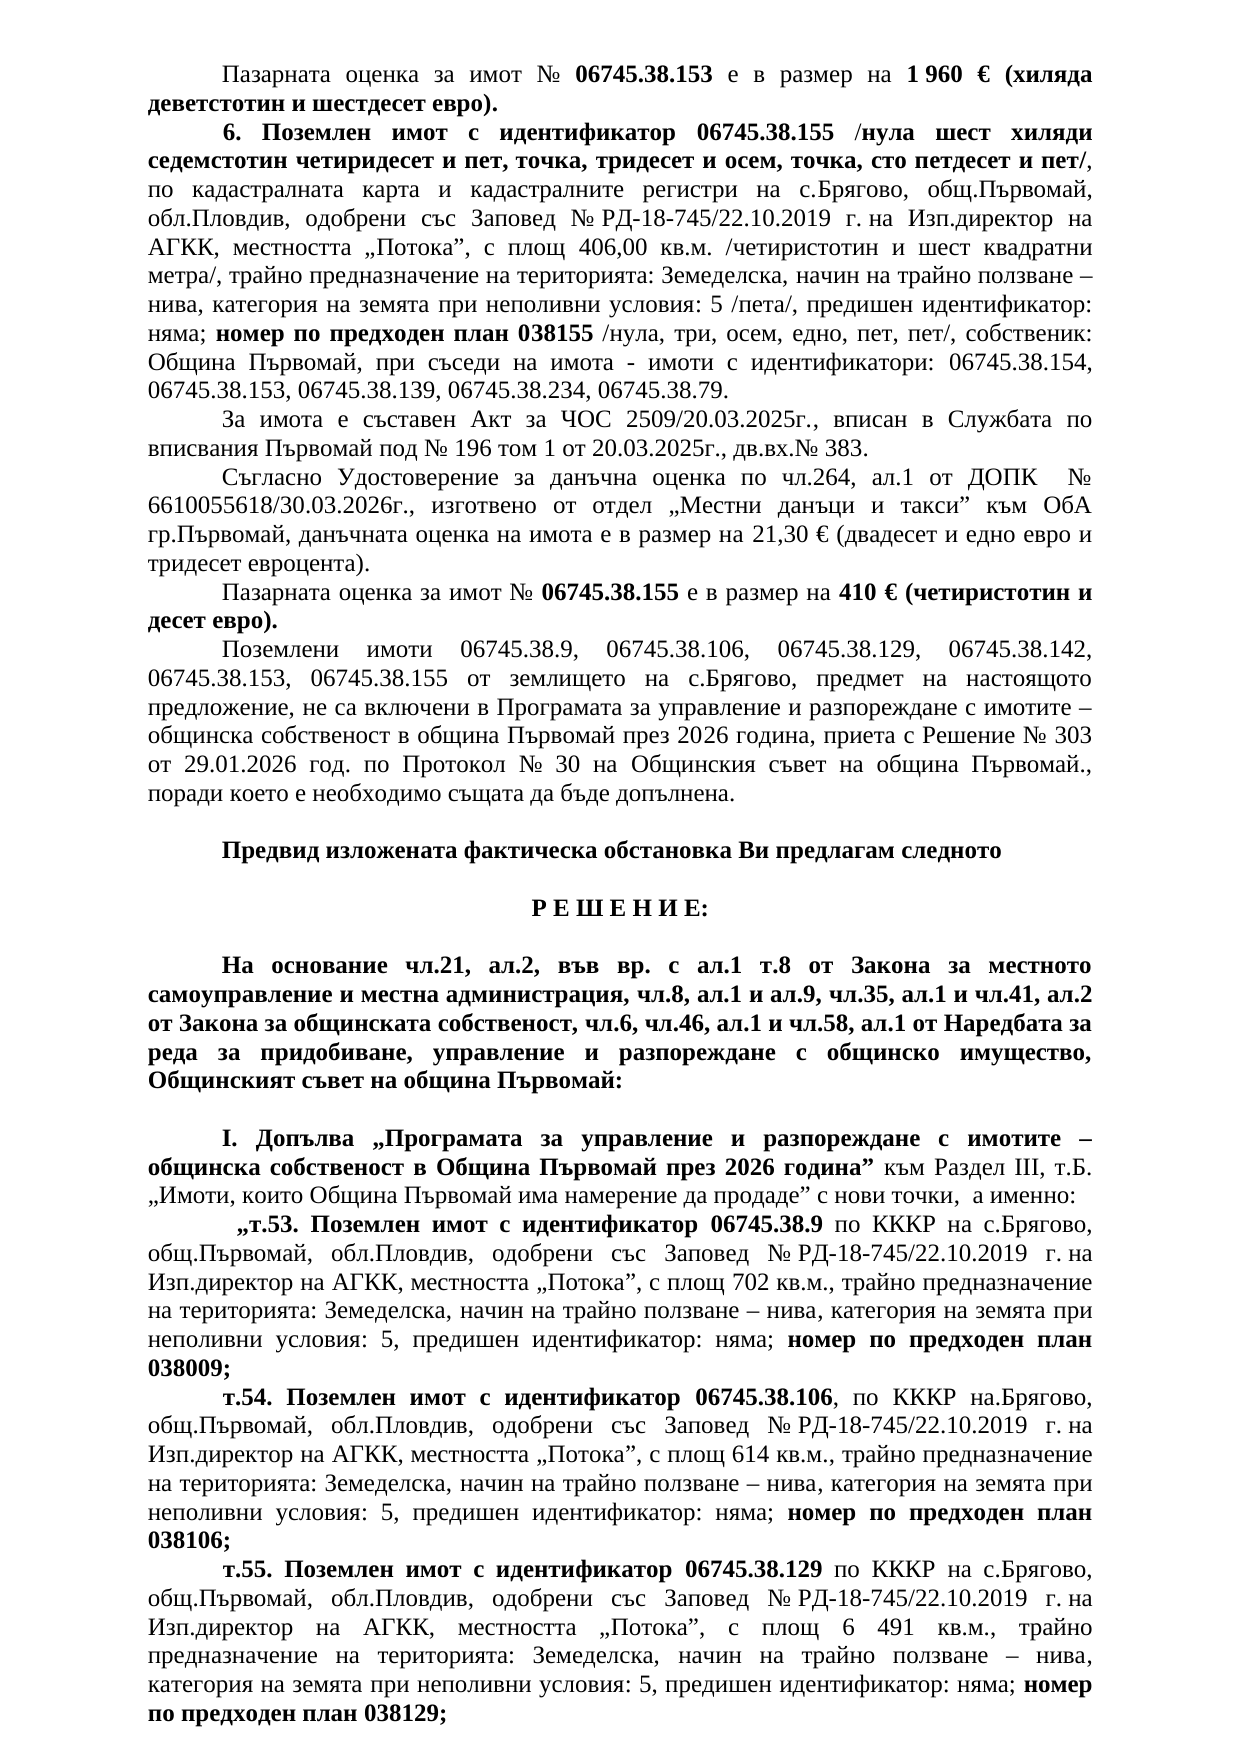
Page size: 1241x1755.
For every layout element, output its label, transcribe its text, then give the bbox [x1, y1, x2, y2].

text Предвид изложената фактическа обстановка Ви предлагам следното [148, 835, 1093, 864]
text Пазарната оценка за имот № 06745.38.153 е в размер на 1 960 € (хиляда деветстотин и шестдесет евро). [148, 59, 1093, 117]
text Пазарната оценка за имот № 06745.38.155 е в размер на 410 € (четиристотин и десет евро). [148, 577, 1093, 634]
text 6. Поземлен имот с идентификатор 06745.38.155 /нула шест хиляди седемстотин четиридесет и пет, точка, тридесет и осем, точка, сто петдесет и пет/, по кадастралната карта и кадастралните регистри на с.Брягово, общ.Първомай, обл.Пловдив, одобрени със Заповед № РД-18-745/22.10.2019 г. на Изп.директор на АГКК, местността „Потока”, с площ 406,00 кв.м. /четиристотин и шест квадратни метра/, трайно предназначение на територията: Земеделска, начин на трайно ползване – нива, категория на земята при неполивни условия: 5 /пета/, предишен идентификатор: няма; номер по предходен план 038155 /нула, три, осем, едно, пет, пет/, собственик: Община Първомай, при съседи на имота - имоти с идентификатори: 06745.38.154, 06745.38.153, 06745.38.139, 06745.38.234, 06745.38.79. [148, 117, 1093, 404]
text „т.53. Поземлен имот с идентификатор 06745.38.9 по КККР на с.Брягово, общ.Първомай, обл.Пловдив, одобрени със Заповед № РД-18-745/22.10.2019 г. на Изп.директор на АГКК, местността „Потока”, с площ 702 кв.м., трайно предназначение на територията: Земеделска, начин на трайно ползване – нива, категория на земята при неполивни условия: 5, предишен идентификатор: няма; номер по предходен план 038009; [148, 1209, 1093, 1382]
text Поземлени имоти 06745.38.9, 06745.38.106, 06745.38.129, 06745.38.142, 06745.38.153, 06745.38.155 от землището на с.Брягово, предмет на настоящото предложение, не са включени в Програмата за управление и разпореждане с имотите – общинска собственост в община Първомай през 2026 година, приета с Решение № 303 от 29.01.2026 год. по Протокол № 30 на Общинския съвет на община Първомай., поради което е необходимо същата да бъде допълнена. [148, 634, 1093, 807]
text т.55. Поземлен имот с идентификатор 06745.38.129 по КККР на с.Брягово, общ.Първомай, обл.Пловдив, одобрени със Заповед № РД-18-745/22.10.2019 г. на Изп.директор на АГКК, местността „Потока”, с площ 6 491 кв.м., трайно предназначение на територията: Земеделска, начин на трайно ползване – нива, категория на земята при неполивни условия: 5, предишен идентификатор: няма; номер по предходен план 038129; [148, 1554, 1093, 1727]
text Р Е Ш Е Н И Е: [148, 893, 1093, 922]
text Съгласно Удостоверение за данъчна оценка по чл.264, ал.1 от ДОПК № 6610055618/30.03.2026г., изготвено от отдел „Местни данъци и такси” към ОбА гр.Първомай, данъчната оценка на имота е в размер на 21,30 € (двадесет и едно евро и тридесет евроцента). [148, 462, 1093, 577]
text За имота е съставен Акт за ЧОС 2509/20.03.2025г., вписан в Службата по вписвания Първомай под № 196 том 1 от 20.03.2025г., дв.вх.№ 383. [148, 404, 1093, 462]
text т.54. Поземлен имот с идентификатор 06745.38.106, по КККР на.Брягово, общ.Първомай, обл.Пловдив, одобрени със Заповед № РД-18-745/22.10.2019 г. на Изп.директор на АГКК, местността „Потока”, с площ 614 кв.м., трайно предназначение на територията: Земеделска, начин на трайно ползване – нива, категория на земята при неполивни условия: 5, предишен идентификатор: няма; номер по предходен план 038106; [148, 1382, 1093, 1554]
text На основание чл.21, ал.2, във вр. с ал.1 т.8 от Закона за местното самоуправление и местна администрация, чл.8, ал.1 и ал.9, чл.35, ал.1 и чл.41, ал.2 от Закона за общинската собственост, чл.6, чл.46, ал.1 и чл.58, ал.1 от Наредбата за реда за придобиване, управление и разпореждане с общинско имущество, Общинският съвет на община Първомай: [148, 950, 1093, 1094]
text І. Допълва „Програмата за управление и разпореждане с имотите – общинска собственост в Община Първомай през 2026 година” към Раздел ІІІ, т.Б. „Имоти, които Община Първомай има намерение да продаде” с нови точки, а именно: [148, 1123, 1093, 1209]
